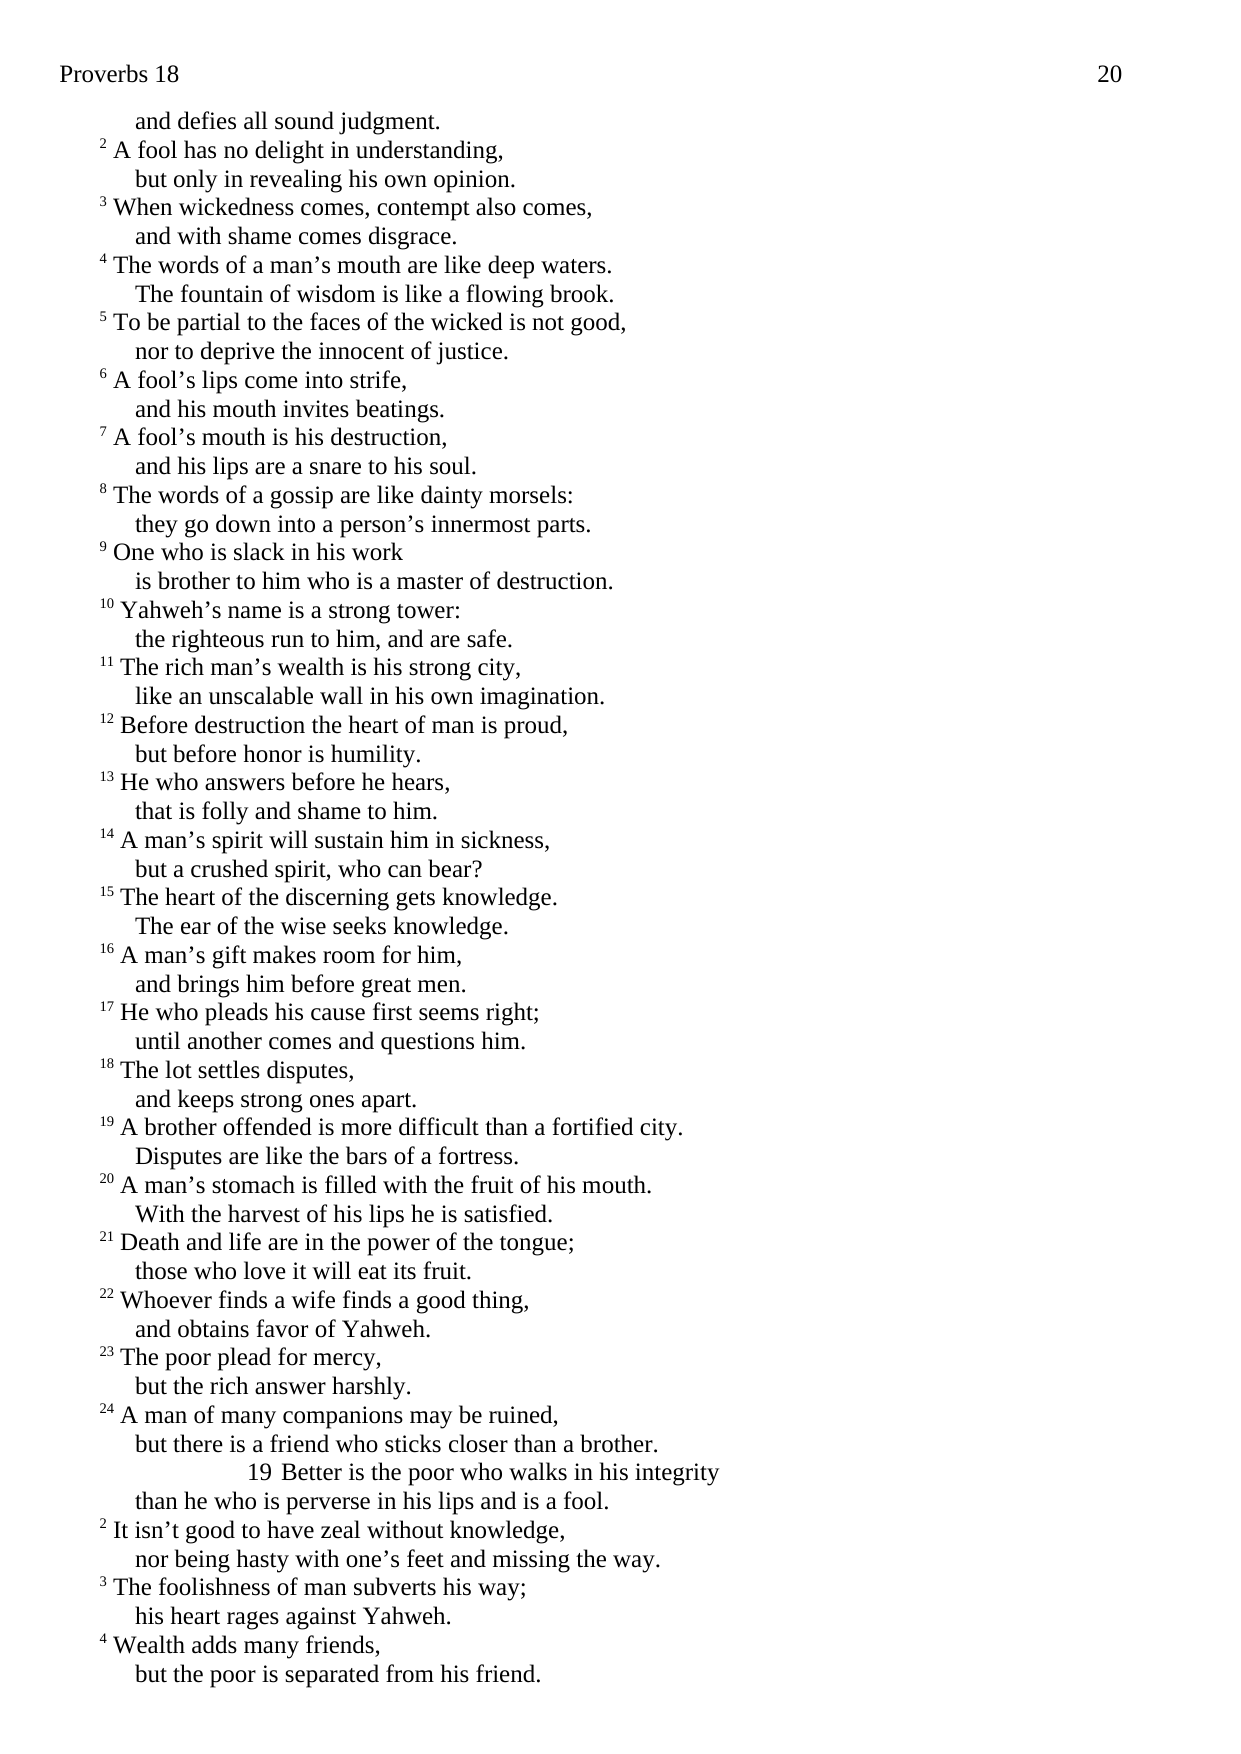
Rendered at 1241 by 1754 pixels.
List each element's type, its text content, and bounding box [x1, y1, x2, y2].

text 4 The words of a man’s mouth are like deep waters. [99, 250, 1122, 279]
text like an unscalable wall in his own imagination. [135, 681, 1122, 710]
text and brings him before great men. [135, 969, 1122, 997]
text those who love it will eat its fruit. [135, 1256, 1122, 1285]
text 17 He who pleads his cause first seems right; [99, 997, 1122, 1026]
text and keeps strong ones apart. [135, 1084, 1122, 1112]
text 23 The poor plead for mercy, [99, 1342, 1122, 1371]
text but only in revealing his own opinion. [135, 164, 1122, 192]
text 19 A brother offended is more difficult than a fortified city. [99, 1112, 1122, 1141]
text 5 To be partial to the faces of the wicked is not good, [99, 307, 1122, 336]
text they go down into a person’s innermost parts. [135, 509, 1122, 537]
text 10 Yahweh’s name is a strong tower: [99, 595, 1122, 624]
text 3 The foolishness of man subverts his way; [99, 1572, 1122, 1601]
text and his mouth invites beatings. [135, 394, 1122, 422]
text his heart rages against Yahweh. [135, 1601, 1122, 1630]
text 12 Before destruction the heart of man is proud, [99, 710, 1122, 739]
text 3 When wickedness comes, contempt also comes, [99, 192, 1122, 221]
text and his lips are a snare to his soul. [135, 451, 1122, 480]
text 11 The rich man’s wealth is his strong city, [99, 652, 1122, 681]
text but the rich answer harshly. [135, 1371, 1122, 1400]
text but a crushed spirit, who can bear? [135, 854, 1122, 882]
text and defies all sound judgment. [135, 106, 1122, 135]
text The ear of the wise seeks knowledge. [135, 911, 1122, 940]
text Disputes are like the bars of a fortress. [135, 1141, 1122, 1170]
text 2 A fool has no delight in understanding, [99, 135, 1122, 164]
text and obtains favor of Yahweh. [135, 1314, 1122, 1342]
text 15 The heart of the discerning gets knowledge. [99, 882, 1122, 911]
text 14 A man’s spirit will sustain him in sickness, [99, 825, 1122, 854]
text 13 He who answers before he hears, [99, 767, 1122, 796]
text but before honor is humility. [135, 739, 1122, 767]
text With the harvest of his lips he is satisfied. [135, 1199, 1122, 1227]
text but there is a friend who sticks closer than a brother. [135, 1429, 1122, 1457]
text 6 A fool’s lips come into strife, [99, 365, 1122, 394]
text but the poor is separated from his friend. [135, 1659, 1122, 1687]
text 7 A fool’s mouth is his destruction, [99, 422, 1122, 451]
text 2 It isn’t good to have zeal without knowledge, [99, 1515, 1122, 1544]
text is brother to him who is a master of destruction. [135, 566, 1122, 595]
text the righteous run to him, and are safe. [135, 624, 1122, 652]
text 9 One who is slack in his work [99, 537, 1122, 566]
text 22 Whoever finds a wife finds a good thing, [99, 1285, 1122, 1314]
text 16 A man’s gift makes room for him, [99, 940, 1122, 969]
text 4 Wealth adds many friends, [99, 1630, 1122, 1659]
text nor being hasty with one’s feet and missing the way. [135, 1544, 1122, 1572]
text and with shame comes disgrace. [135, 221, 1122, 250]
text than he who is perverse in his lips and is a fool. [135, 1486, 1122, 1515]
text 21 Death and life are in the power of the tongue; [99, 1227, 1122, 1256]
text The fountain of wisdom is like a flowing brook. [135, 279, 1122, 307]
text 19Better is the poor who walks in his integrity [247, 1457, 1122, 1486]
text 18 The lot settles disputes, [99, 1055, 1122, 1084]
text 20 A man’s stomach is filled with the fruit of his mouth. [99, 1170, 1122, 1199]
text until another comes and questions him. [135, 1026, 1122, 1055]
text nor to deprive the innocent of justice. [135, 336, 1122, 365]
text 8 The words of a gossip are like dainty morsels: [99, 480, 1122, 509]
text that is folly and shame to him. [135, 796, 1122, 825]
text 24 A man of many companions may be ruined, [99, 1400, 1122, 1429]
